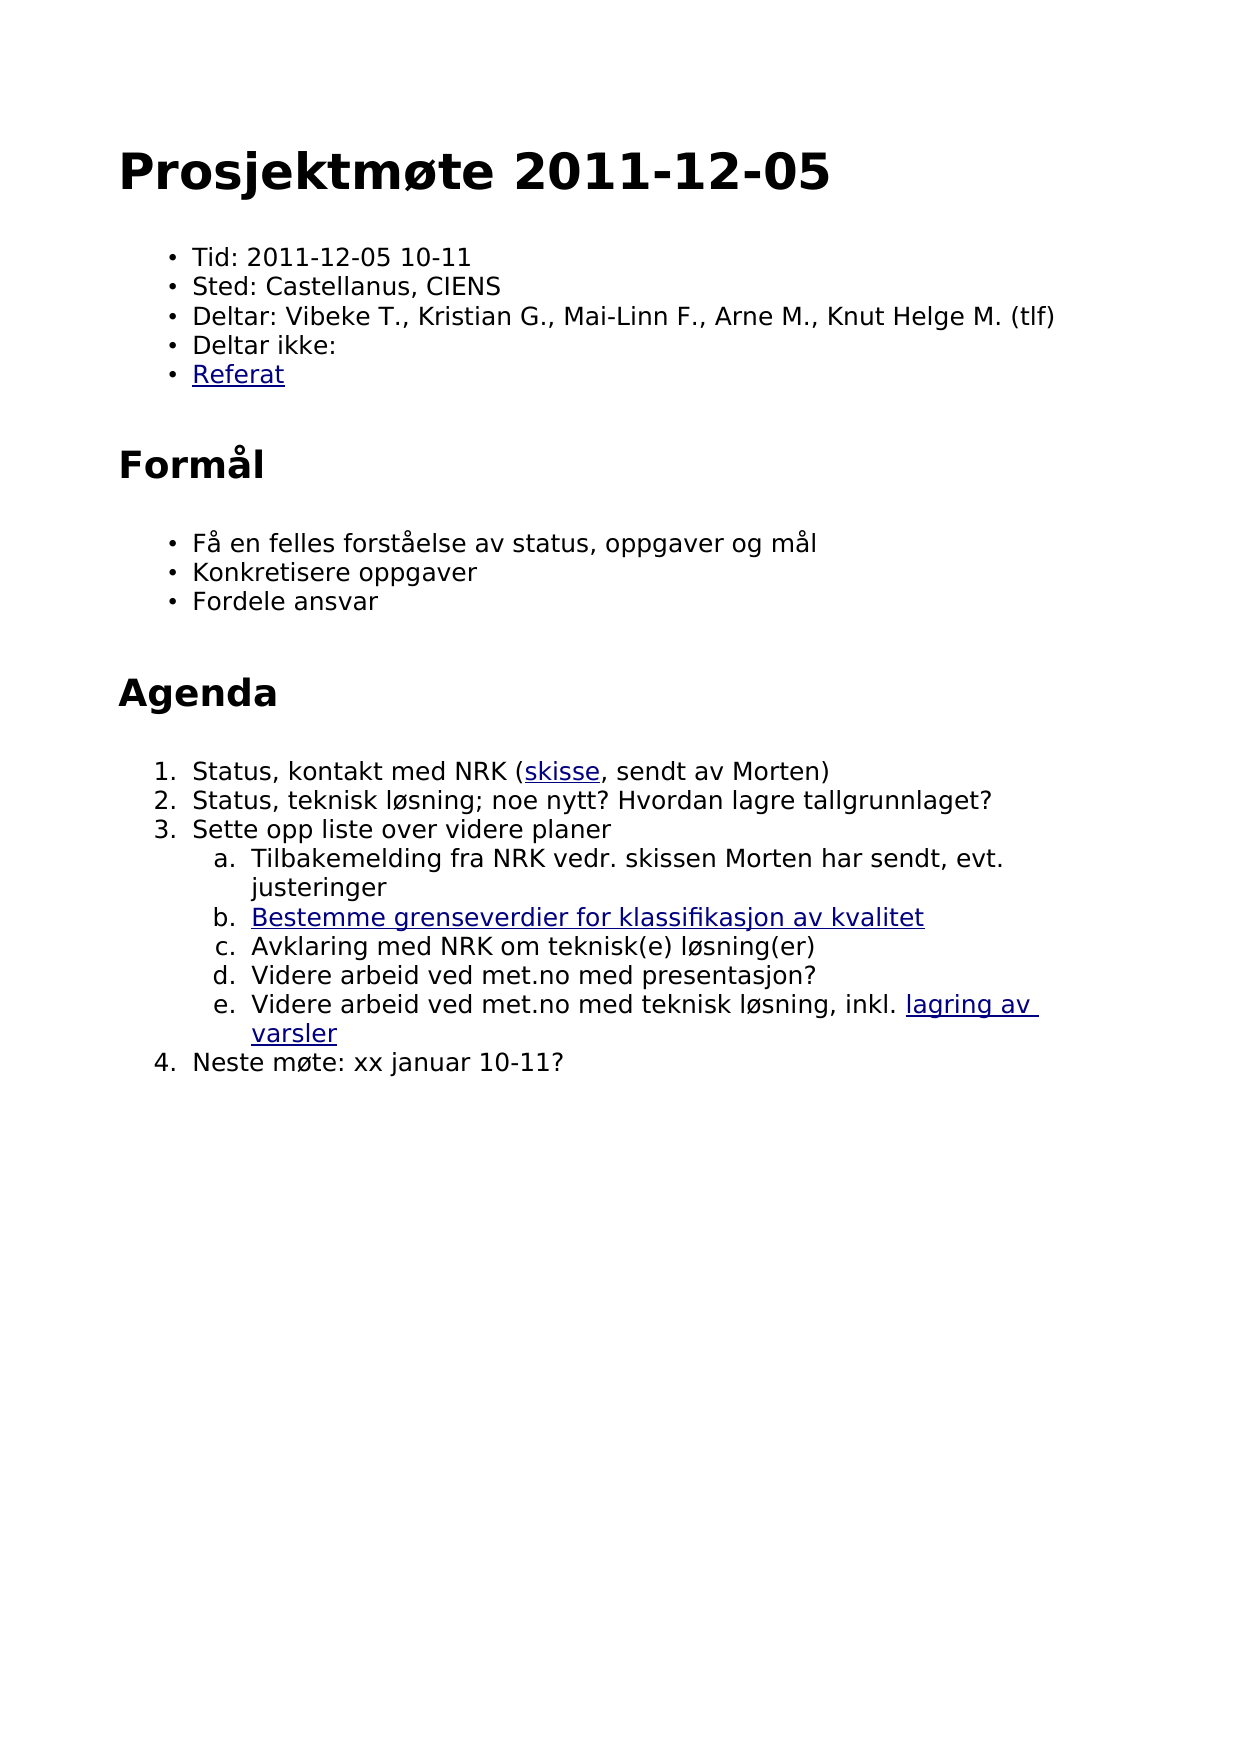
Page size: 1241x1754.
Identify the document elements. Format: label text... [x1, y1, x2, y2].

list Tilbakemelding fra NRK vedr. skissen Morten har sendt, evt. justeringer [236, 844, 1122, 903]
list Avklaring med NRK om teknisk(e) løsning(er) [236, 932, 1122, 961]
list Bestemme grenseverdier for klassifikasjon av kvalitet [236, 903, 1122, 932]
list Tid: 2011-12-05 10-11 [177, 243, 1122, 272]
list Fordele ansvar [177, 588, 1122, 617]
list Få en felles forståelse av status, oppgaver og mål [177, 529, 1122, 558]
subtitle Formål [118, 444, 1122, 487]
list Konkretisere oppgaver [177, 558, 1122, 588]
list Status, kontakt med NRK (skisse, sendt av Morten) [177, 757, 1122, 786]
subtitle Agenda [118, 671, 1122, 715]
list Deltar: Vibeke T., Kristian G., Mai-Linn F., Arne M., Knut Helge M. (tlf) [177, 302, 1122, 331]
list Status, teknisk løsning; noe nytt? Hvordan lagre tallgrunnlaget? [177, 786, 1122, 815]
list Deltar ikke: [177, 331, 1122, 360]
subtitle Prosjektmøte 2011-12-05 [118, 143, 1122, 201]
list Videre arbeid ved met.no med presentasjon? [236, 961, 1122, 990]
list Referat [177, 360, 1122, 389]
list Videre arbeid ved met.no med teknisk løsning, inkl. lagring av varsler [236, 990, 1122, 1048]
list Sted: Castellanus, CIENS [177, 272, 1122, 302]
list Neste møte: xx januar 10-11? [177, 1048, 1122, 1078]
list Sette opp liste over videre planer [177, 815, 1122, 844]
